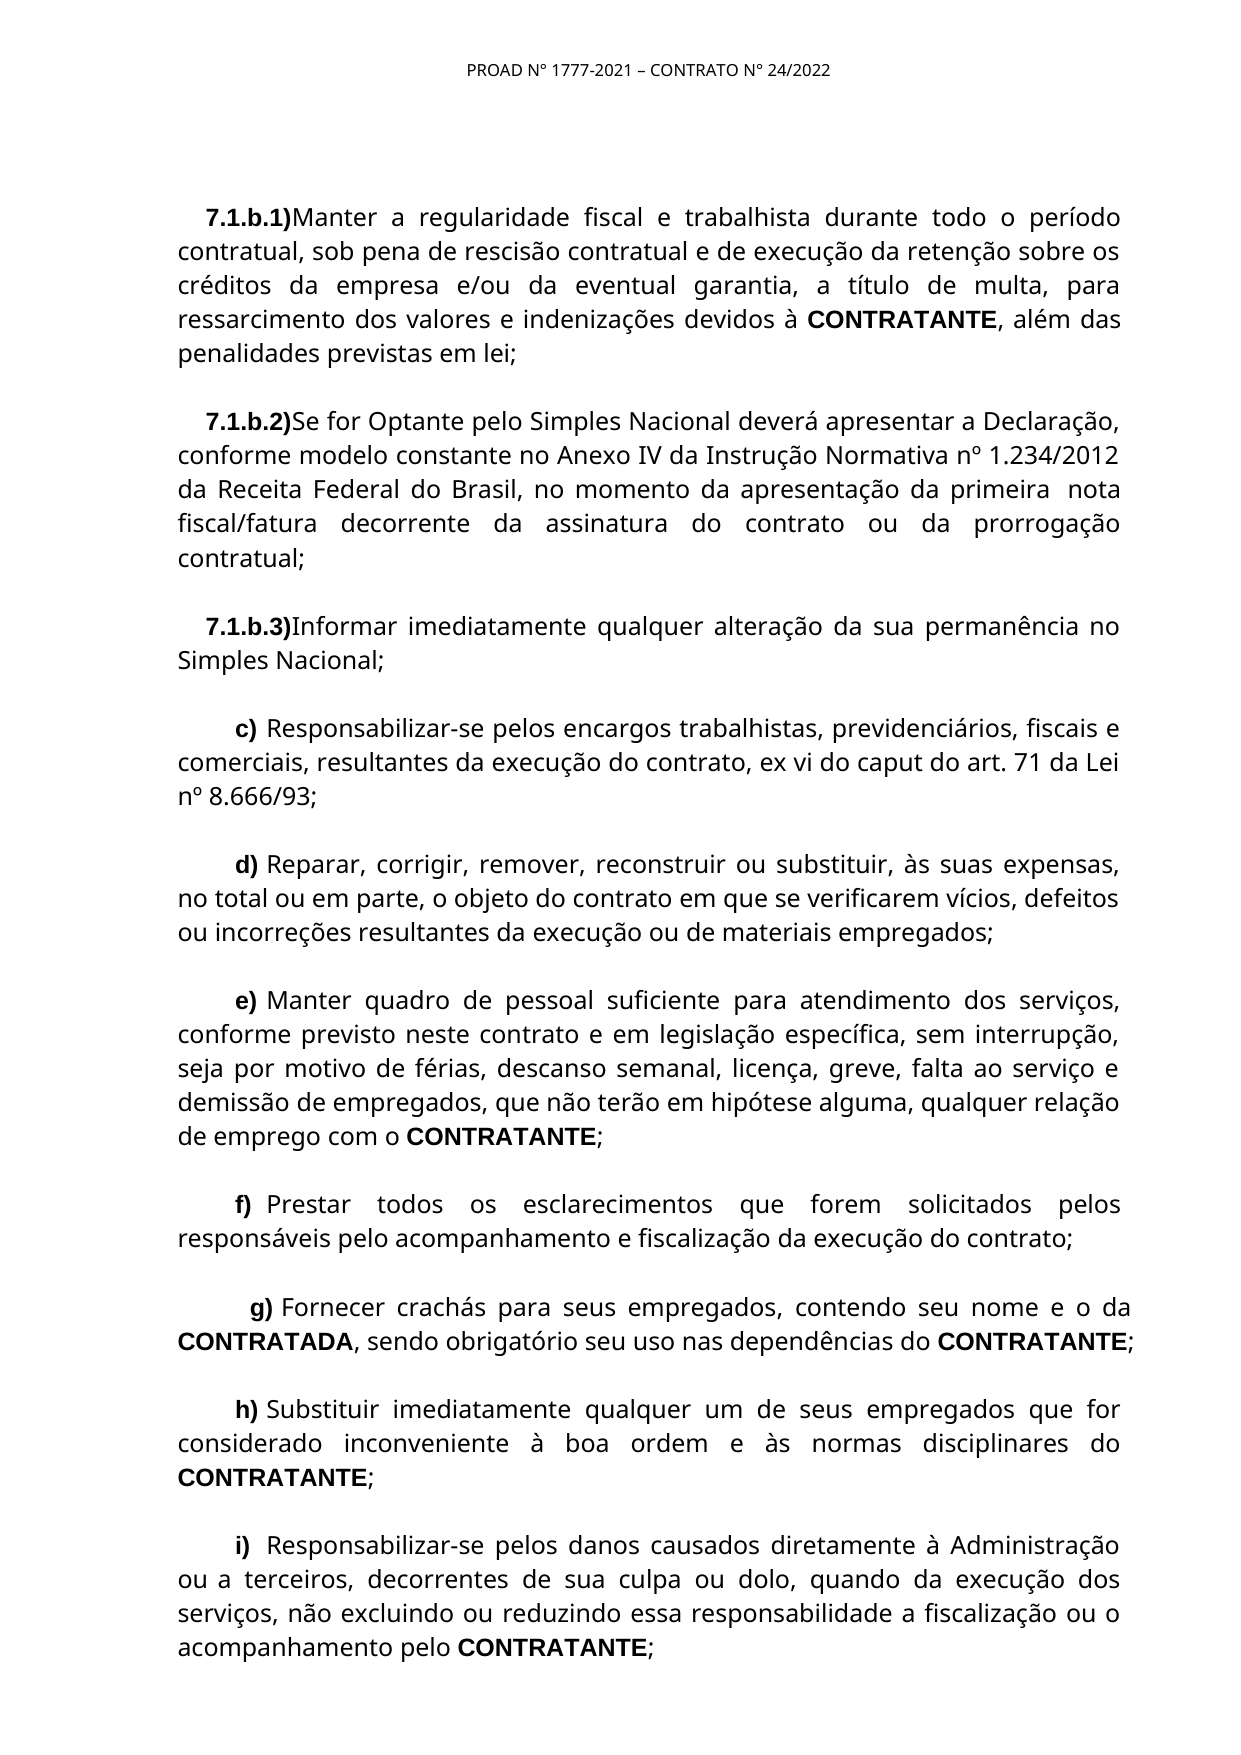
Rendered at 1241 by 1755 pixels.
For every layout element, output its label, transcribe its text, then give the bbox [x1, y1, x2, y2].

list Manter quadro de pessoal suficiente para atendimento dos serviços, conforme previsto neste contrato e em legislação específica, sem interrupção, seja por motivo de férias, descanso semanal, licença, greve, falta ao serviço e demissão de empregados, que não terão em hipótese alguma, qualquer relação de emprego com o CONTRATANTE; [162, 983, 1120, 1153]
list Fornecer crachás para seus empregados, contendo seu nome e o da [266, 1289, 1143, 1323]
text CONTRATADA, sendo obrigatório seu uso nas dependências do CONTRATANTE; [177, 1323, 1143, 1357]
list Responsabilizar-se pelos danos causados diretamente à Administração ou a terceiros, decorrentes de sua culpa ou dolo, quando da execução dos serviços, não excluindo ou reduzindo essa responsabilidade a fiscalização ou o acompanhamento pelo CONTRATANTE; [162, 1528, 1121, 1664]
list Substituir imediatamente qualquer um de seus empregados que for considerado inconveniente à boa ordem e às normas disciplinares do CONTRATANTE; [162, 1391, 1121, 1494]
list Informar imediatamente qualquer alteração da sua permanência no Simples Nacional; [162, 608, 1121, 676]
list Prestar todos os esclarecimentos que forem solicitados pelos responsáveis pelo acompanhamento e fiscalização da execução do contrato; [162, 1187, 1121, 1255]
list Responsabilizar-se pelos encargos trabalhistas, previdenciários, fiscais e comerciais, resultantes da execução do contrato, ex vi do caput do art. 71 da Lei nº 8.666/93; [162, 711, 1121, 813]
list Manter a regularidade fiscal e trabalhista durante todo o período contratual, sob pena de rescisão contratual e de execução da retenção sobre os créditos da empresa e/ou da eventual garantia, a título de multa, para ressarcimento dos valores e indenizações devidos à CONTRATANTE, além das penalidades previstas em lei; [162, 199, 1121, 370]
list Se for Optante pelo Simples Nacional deverá apresentar a Declaração, conforme modelo constante no Anexo IV da Instrução Normativa nº 1.234/2012 da Receita Federal do Brasil, no momento da apresentação da primeira nota fiscal/fatura decorrente da assinatura do contrato ou da prorrogação contratual; [162, 404, 1121, 574]
list Reparar, corrigir, remover, reconstruir ou substituir, às suas expensas, no total ou em parte, o objeto do contrato em que se verificarem vícios, defeitos ou incorreções resultantes da execução ou de materiais empregados; [162, 846, 1121, 948]
